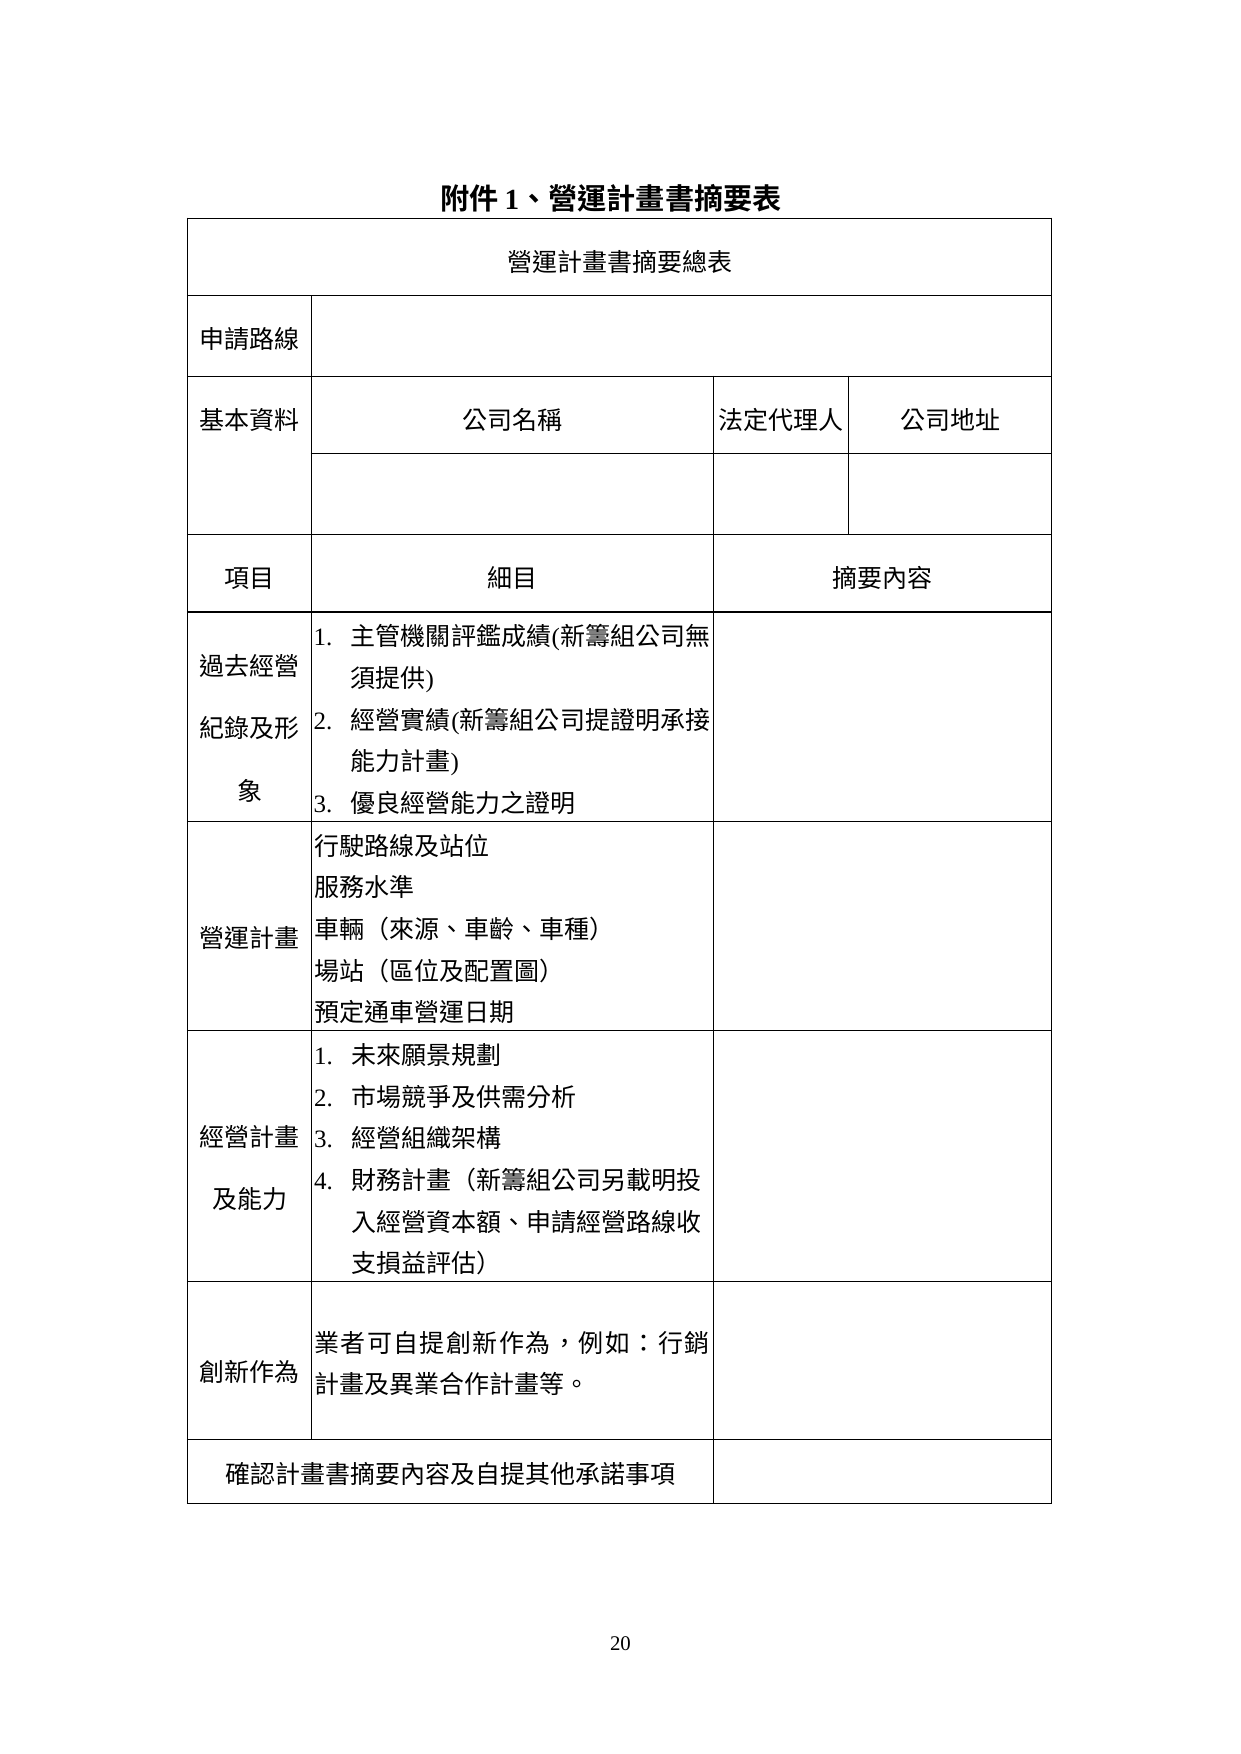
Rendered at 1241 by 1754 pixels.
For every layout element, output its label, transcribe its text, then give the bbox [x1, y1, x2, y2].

table_cell [714, 1282, 1051, 1439]
table_header 營運計畫書摘要總表 [188, 219, 1051, 295]
table_cell 營運計畫 [188, 822, 311, 1030]
text 附件1、營運計畫書摘要表 [169, 155, 1053, 217]
table_cell 未來願景規劃 市場競爭及供需分析 經營組織架構 財務計畫（新籌組公司另載明投入經營資本額、申請經營路線收支損益評估） [312, 1031, 713, 1281]
table_cell 法定代理人 [714, 377, 848, 453]
table_cell 主管機關評鑑成績(新籌組公司無須提供) 經營實績(新籌組公司提證明承接能力計畫) 優良經營能力之證明 [312, 613, 713, 821]
table_cell [714, 1440, 1051, 1502]
table_cell 業者可自提創新作為，例如：行銷計畫及異業合作計畫等。 [312, 1282, 713, 1439]
table_cell 過去經營紀錄及形象 [188, 613, 311, 821]
table_cell 確認計畫書摘要內容及自提其他承諾事項 [188, 1440, 713, 1502]
table_cell 細目 [312, 535, 713, 611]
table_cell 基本資料 [188, 377, 311, 533]
table_cell [714, 454, 848, 533]
table_cell 公司地址 [849, 377, 1051, 453]
table_cell [714, 822, 1051, 1030]
table_cell 摘要內容 [714, 535, 1051, 611]
table_cell 創新作為 [188, 1282, 311, 1439]
table_cell [312, 454, 713, 533]
table_cell [714, 613, 1051, 821]
table_cell 項目 [188, 535, 311, 611]
table_cell 經營計畫及能力 [188, 1031, 311, 1281]
table_cell 公司名稱 [312, 377, 713, 453]
table_cell 行駛路線及站位 服務水準 車輛（來源、車齡、車種） 場站（區位及配置圖） 預定通車營運日期 [312, 822, 713, 1030]
table_cell [849, 454, 1051, 533]
table_cell [312, 296, 1051, 376]
table_cell 申請路線 [188, 296, 311, 376]
table_cell [714, 1031, 1051, 1281]
